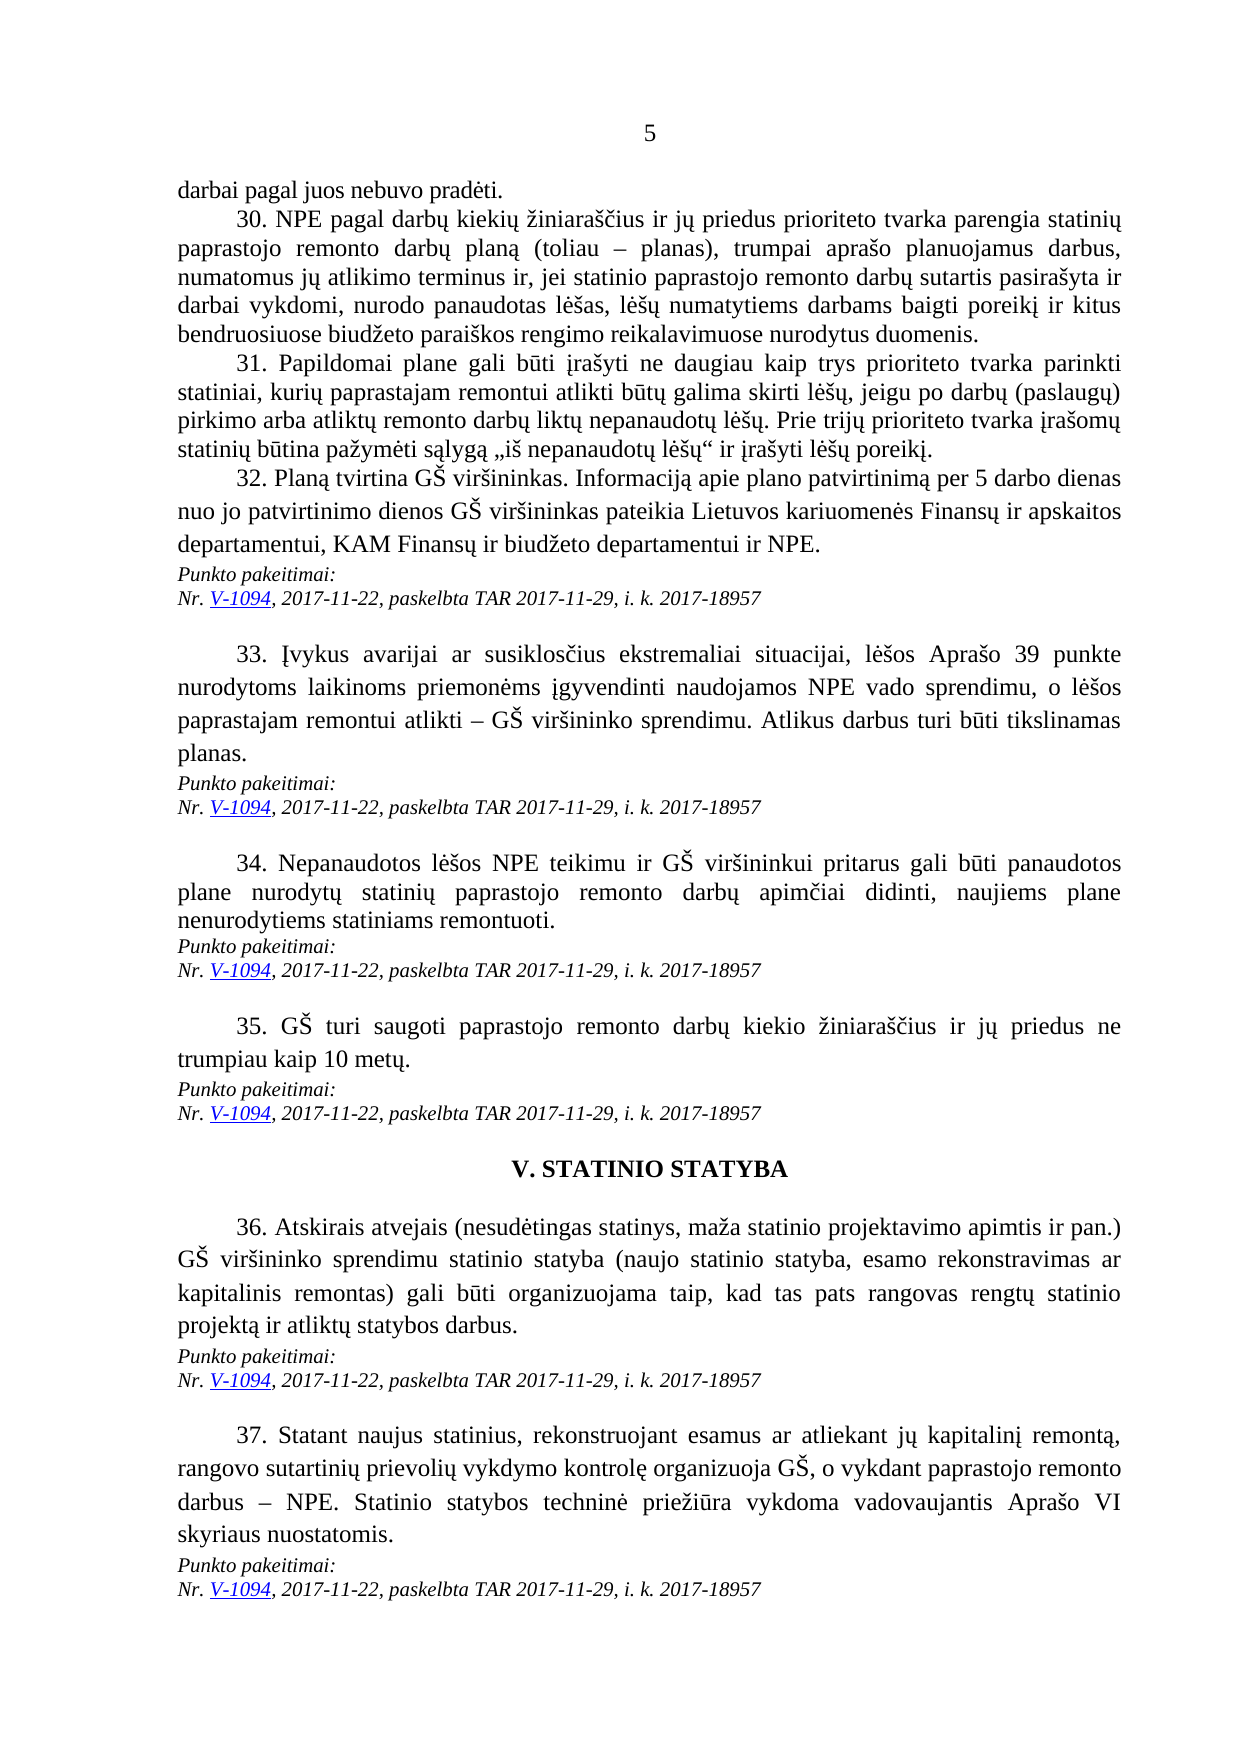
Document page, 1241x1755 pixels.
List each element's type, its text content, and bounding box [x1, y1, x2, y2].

text V. STATINIO STATYBA [177, 1154, 1122, 1183]
text 30. NPE pagal darbų kiekių žiniaraščius ir jų priedus prioriteto tvarka parengia statinių paprastojo remonto darbų planą (toliau – planas), trumpai aprašo planuojamus darbus, numatomus jų atlikimo terminus ir, jei statinio paprastojo remonto darbų sutartis pasirašyta ir darbai vykdomi, nurodo panaudotas lėšas, lėšų numatytiems darbams baigti poreikį ir kitus bendruosiuose biudžeto paraiškos rengimo reikalavimuose nurodytus duomenis. [177, 204, 1122, 348]
text Nr. V-1094, 2017-11-22, paskelbta TAR 2017-11-29, i. k. 2017-18957 [177, 1368, 1122, 1392]
text 34. Nepanaudotos lėšos NPE teikimu ir GŠ viršininkui pritarus gali būti panaudotos plane nurodytų statinių paprastojo remonto darbų apimčiai didinti, naujiems plane nenurodytiems statiniams remontuoti. [177, 848, 1122, 934]
text Punkto pakeitimai: [177, 771, 1122, 795]
text Punkto pakeitimai: [177, 1553, 1122, 1577]
text Punkto pakeitimai: [177, 1077, 1122, 1101]
text Nr. V-1094, 2017-11-22, paskelbta TAR 2017-11-29, i. k. 2017-18957 [177, 1577, 1122, 1601]
text Nr. V-1094, 2017-11-22, paskelbta TAR 2017-11-29, i. k. 2017-18957 [177, 795, 1122, 819]
text 35. GŠ turi saugoti paprastojo remonto darbų kiekio žiniaraščius ir jų priedus ne trumpiau kaip 10 metų. [177, 1011, 1122, 1073]
text Nr. V-1094, 2017-11-22, paskelbta TAR 2017-11-29, i. k. 2017-18957 [177, 1101, 1122, 1125]
text Punkto pakeitimai: [177, 562, 1122, 586]
text Punkto pakeitimai: [177, 1344, 1122, 1368]
text Nr. V-1094, 2017-11-22, paskelbta TAR 2017-11-29, i. k. 2017-18957 [177, 586, 1122, 610]
text 31. Papildomai plane gali būti įrašyti ne daugiau kaip trys prioriteto tvarka parinkti statiniai, kurių paprastajam remontui atlikti būtų galima skirti lėšų, jeigu po darbų (paslaugų) pirkimo arba atliktų remonto darbų liktų nepanaudotų lėšų. Prie trijų prioriteto tvarka įrašomų statinių būtina pažymėti sąlygą „iš nepanaudotų lėšų“ ir įrašyti lėšų poreikį. [177, 348, 1122, 463]
text Punkto pakeitimai: [177, 934, 1122, 958]
text 37. Statant naujus statinius, rekonstruojant esamus ar atliekant jų kapitalinį remontą, rangovo sutartinių prievolių vykdymo kontrolę organizuoja GŠ, o vykdant paprastojo remonto darbus – NPE. Statinio statybos techninė priežiūra vykdoma vadovaujantis Aprašo VI skyriaus nuostatomis. [177, 1421, 1122, 1548]
text 32. Planą tvirtina GŠ viršininkas. Informaciją apie plano patvirtinimą per 5 darbo dienas nuo jo patvirtinimo dienos GŠ viršininkas pateikia Lietuvos kariuomenės Finansų ir apskaitos departamentui, KAM Finansų ir biudžeto departamentui ir NPE. [177, 463, 1122, 558]
text 33. Įvykus avarijai ar susiklosčius ekstremaliai situacijai, lėšos Aprašo 39 punkte nurodytoms laikinoms priemonėms įgyvendinti naudojamos NPE vado sprendimu, o lėšos paprastajam remontui atlikti – GŠ viršininko sprendimu. Atlikus darbus turi būti tikslinamas planas. [177, 639, 1122, 767]
text 36. Atskirais atvejais (nesudėtingas statinys, maža statinio projektavimo apimtis ir pan.) GŠ viršininko sprendimu statinio statyba (naujo statinio statyba, esamo rekonstravimas ar kapitalinis remontas) gali būti organizuojama taip, kad tas pats rangovas rengtų statinio projektą ir atliktų statybos darbus. [177, 1212, 1122, 1339]
text darbai pagal juos nebuvo pradėti. [177, 176, 1122, 204]
text Nr. V-1094, 2017-11-22, paskelbta TAR 2017-11-29, i. k. 2017-18957 [177, 958, 1122, 982]
